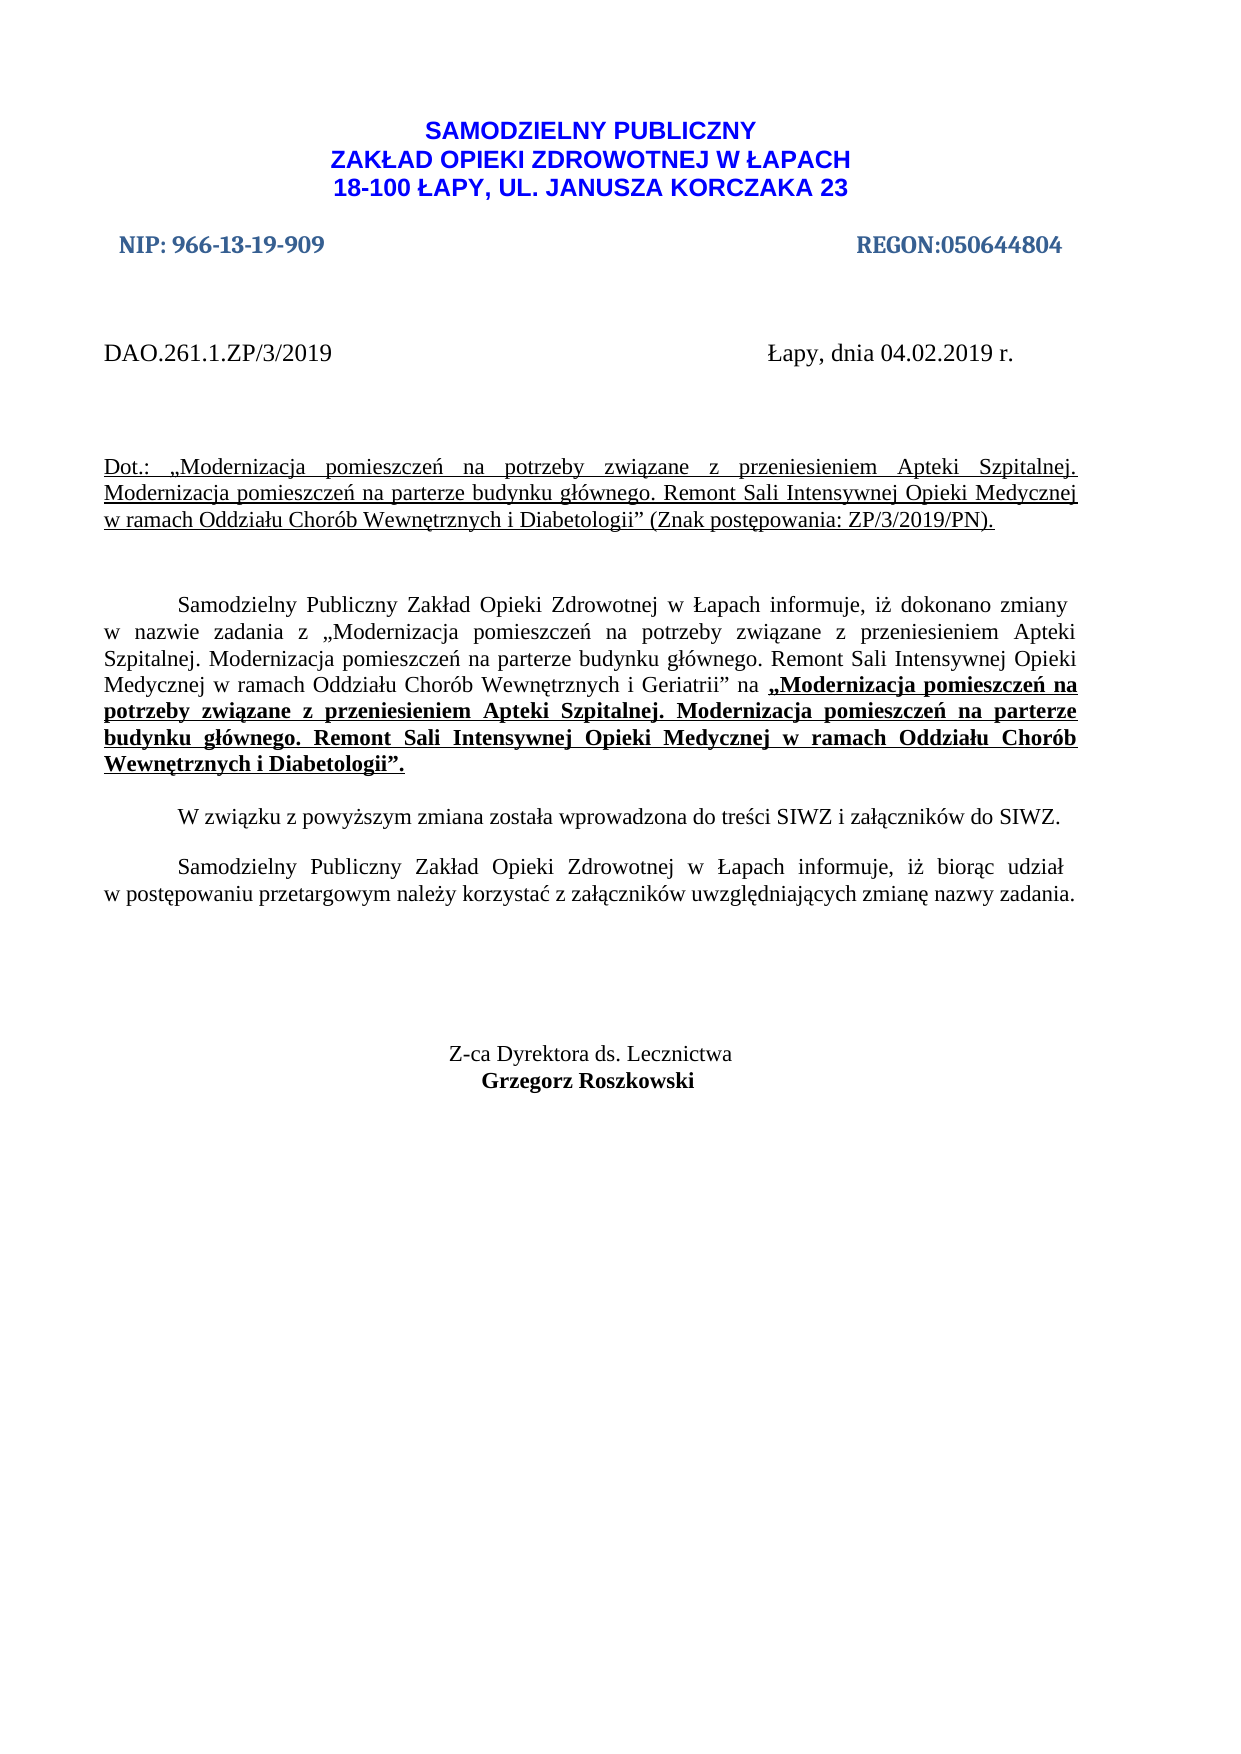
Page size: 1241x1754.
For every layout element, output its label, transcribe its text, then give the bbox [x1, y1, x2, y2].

text Modernizacja pomieszczeń na parterze budynku głównego. Remont Sali Intensywnej Opieki Medycznej [103, 477, 1078, 502]
text Z-ca Dyrektora ds. Lecznictwa [103, 1040, 1078, 1067]
text Samodzielny Publiczny Zakład Opieki Zdrowotnej w Łapach informuje, iż biorąc udział w postępowaniu przetargowym należy korzystać z załączników uwzględniających zmianę nazwy zadania. [103, 853, 1078, 906]
subtitle ZAKŁAD OPIEKI ZDROWOTNEJ W ŁAPACH [103, 144, 1078, 173]
text Wewnętrznych i Diabetologii”. [103, 748, 1078, 776]
text budynku głównego. Remont Sali Intensywnej Opieki Medycznej w ramach Oddziału Chorób [103, 721, 1078, 747]
text w ramach Oddziału Chorób Wewnętrznych i Diabetologii” (Znak postępowania: ZP/3/2019/PN). [103, 503, 1078, 532]
subtitle NIP: 966-13-19-909 REGON:050644804 [103, 231, 1078, 259]
subtitle SAMODZIELNY PUBLICZNY [103, 116, 1078, 144]
text 18-100 ŁAPY, UL. JANUSZA KORCZAKA 23 [103, 173, 1078, 202]
text Samodzielny Publiczny Zakład Opieki Zdrowotnej w Łapach informuje, iż dokonano zmiany w nazwie zadania z „Modernizacja pomieszczeń na potrzeby związane z przeniesieniem Apteki Szpitalnej. Modernizacja pomieszczeń na parterze budynku głównego. Remont Sali Intensywnej Opieki Medycznej w ramach Oddziału Chorób Wewnętrznych i Geriatrii” na „Modernizacja pomieszczeń na potrzeby związane z przeniesieniem Apteki Szpitalnej. Modernizacja pomieszczeń na parterze [103, 589, 1078, 720]
text Grzegorz Roszkowski [103, 1067, 1078, 1093]
text W związku z powyższym zmiana została wprowadzona do treści SIWZ i załączników do SIWZ. [103, 803, 1078, 829]
text Dot.: „Modernizacja pomieszczeń na potrzeby związane z przeniesieniem Apteki Szpitalnej. [103, 453, 1078, 476]
text DAO.261.1.ZP/3/2019 Łapy, dnia 04.02.2019 r. [103, 338, 1078, 367]
